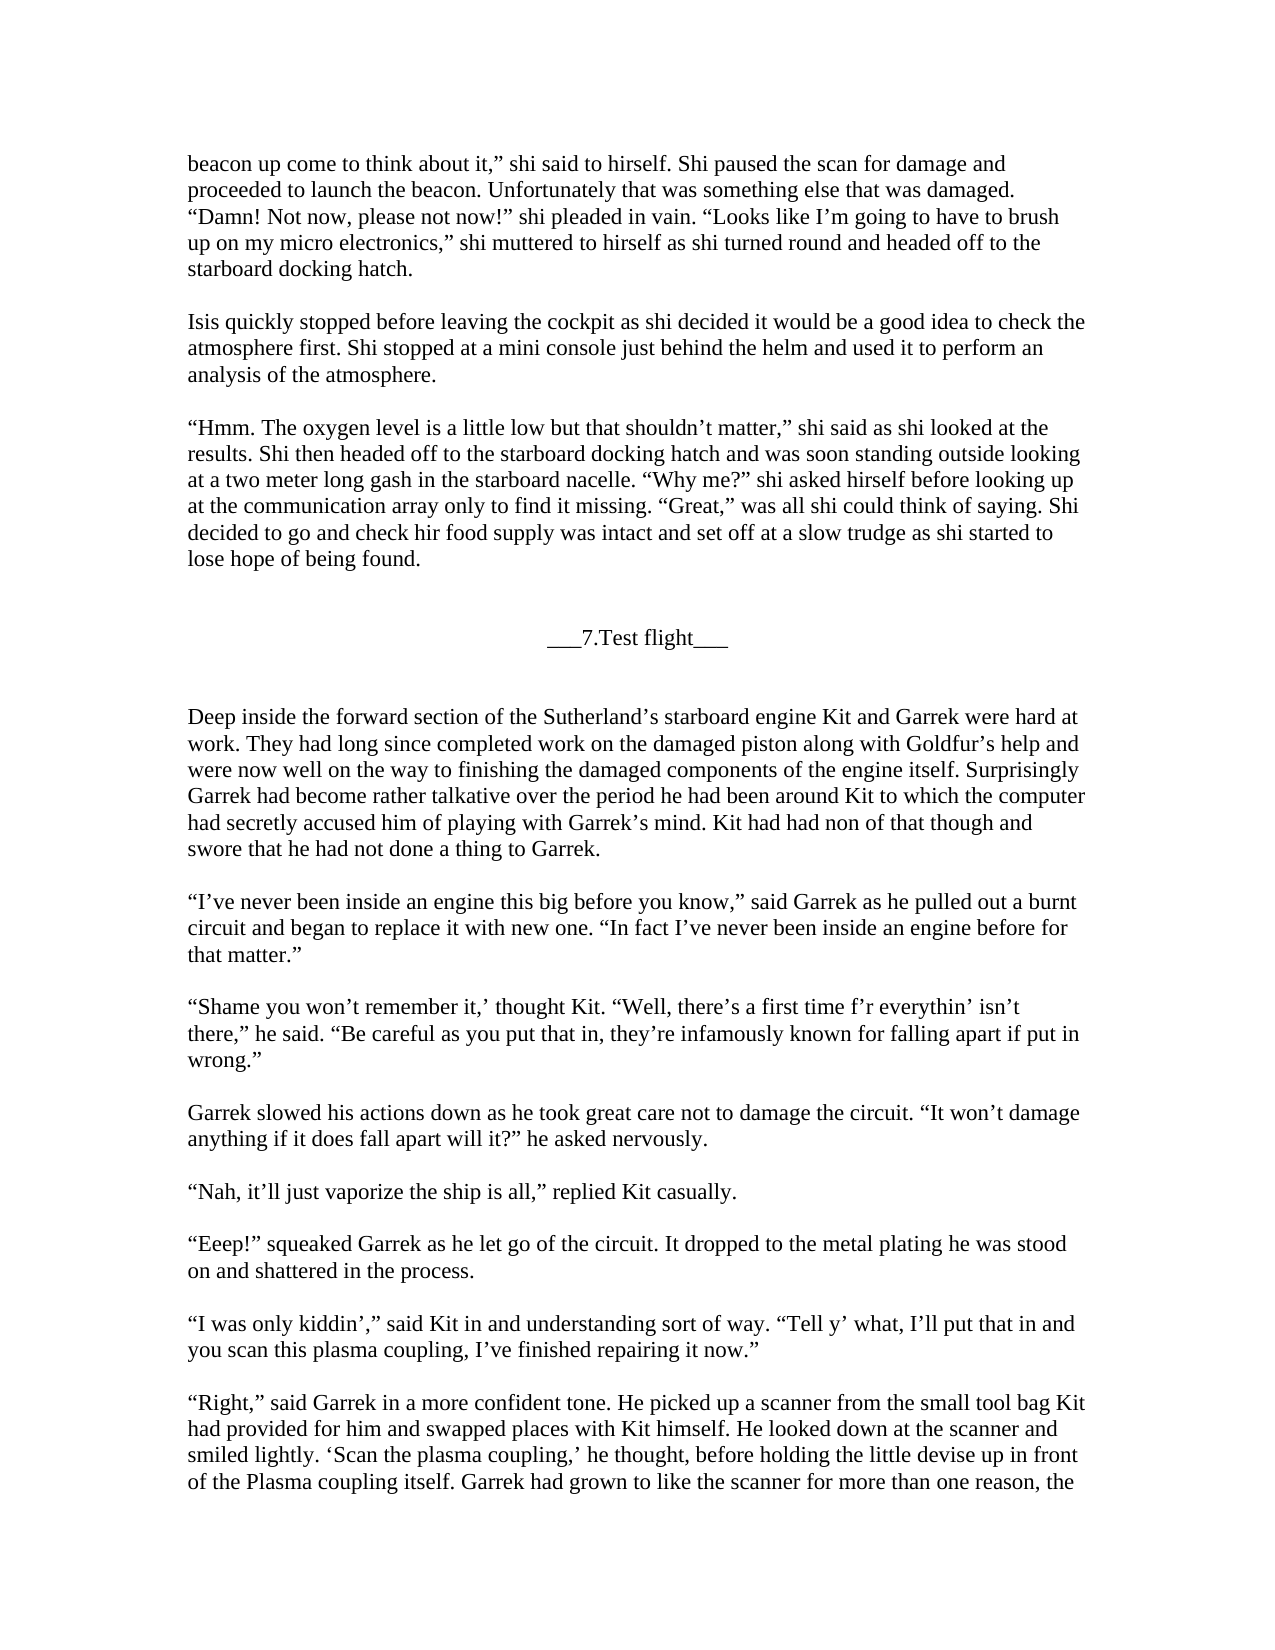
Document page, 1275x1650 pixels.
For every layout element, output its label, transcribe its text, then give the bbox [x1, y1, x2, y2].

text beacon up come to think about it,” shi said to hirself. Shi paused the scan for damage and proceeded to launch the beacon. Unfortunately that was something else that was damaged. “Damn! Not now, please not now!” shi pleaded in vain. “Looks like I’m going to have to brush up on my micro electronics,” shi muttered to hirself as shi turned round and headed off to the starboard docking hatch. [187, 150, 1087, 282]
text “Shame you won’t remember it,’ thought Kit. “Well, there’s a first time f’r everythin’ isn’t there,” he said. “Be careful as you put that in, they’re infamously known for falling apart if put in wrong.” [187, 993, 1087, 1072]
text “I was only kiddin’,” said Kit in and understanding sort of way. “Tell y’ what, I’ll put that in and you scan this plasma coupling, I’ve finished repairing it now.” [187, 1309, 1087, 1362]
text “Right,” said Garrek in a more confident tone. He picked up a scanner from the small tool bag Kit had provided for him and swapped places with Kit himself. He looked down at the scanner and smiled lightly. ‘Scan the plasma coupling,’ he thought, before holding the little devise up in front of the Plasma coupling itself. Garrek had grown to like the scanner for more than one reason, the [187, 1389, 1087, 1494]
text “Hmm. The oxygen level is a little low but that shouldn’t matter,” shi said as shi looked at the results. Shi then headed off to the starboard docking hatch and was soon standing outside looking at a two meter long gash in the starboard nacelle. “Why me?” shi asked hirself before looking up at the communication array only to find it missing. “Great,” was all shi could think of saying. Shi decided to go and check hir food supply was intact and set off at a slow trudge as shi started to lose hope of being found. [187, 413, 1087, 572]
text Garrek slowed his actions down as he took great care not to damage the circuit. “It won’t damage anything if it does fall apart will it?” he asked nervously. [187, 1099, 1087, 1151]
text “I’ve never been inside an engine this big before you know,” said Garrek as he pulled out a burnt circuit and began to replace it with new one. “In fact I’ve never been inside an engine before for that matter.” [187, 888, 1087, 967]
text Isis quickly stopped before leaving the cockpit as shi decided it would be a good idea to check the atmosphere first. Shi stopped at a mini console just behind the helm and used it to perform an analysis of the atmosphere. [187, 308, 1087, 387]
text “Eeep!” squeaked Garrek as he let go of the circuit. It dropped to the metal plating he was stood on and shattered in the process. [187, 1231, 1087, 1283]
text “Nah, it’ll just vaporize the ship is all,” replied Kit casually. [187, 1178, 1087, 1204]
text ___7.Test flight___ [187, 624, 1087, 651]
text Deep inside the forward section of the Sutherland’s starboard engine Kit and Garrek were hard at work. They had long since completed work on the damaged piston along with Goldfur’s help and were now well on the way to finishing the damaged components of the engine itself. Surprisingly Garrek had become rather talkative over the period he had been around Kit to which the computer had secretly accused him of playing with Garrek’s mind. Kit had had non of that though and swore that he had not done a thing to Garrek. [187, 703, 1087, 862]
